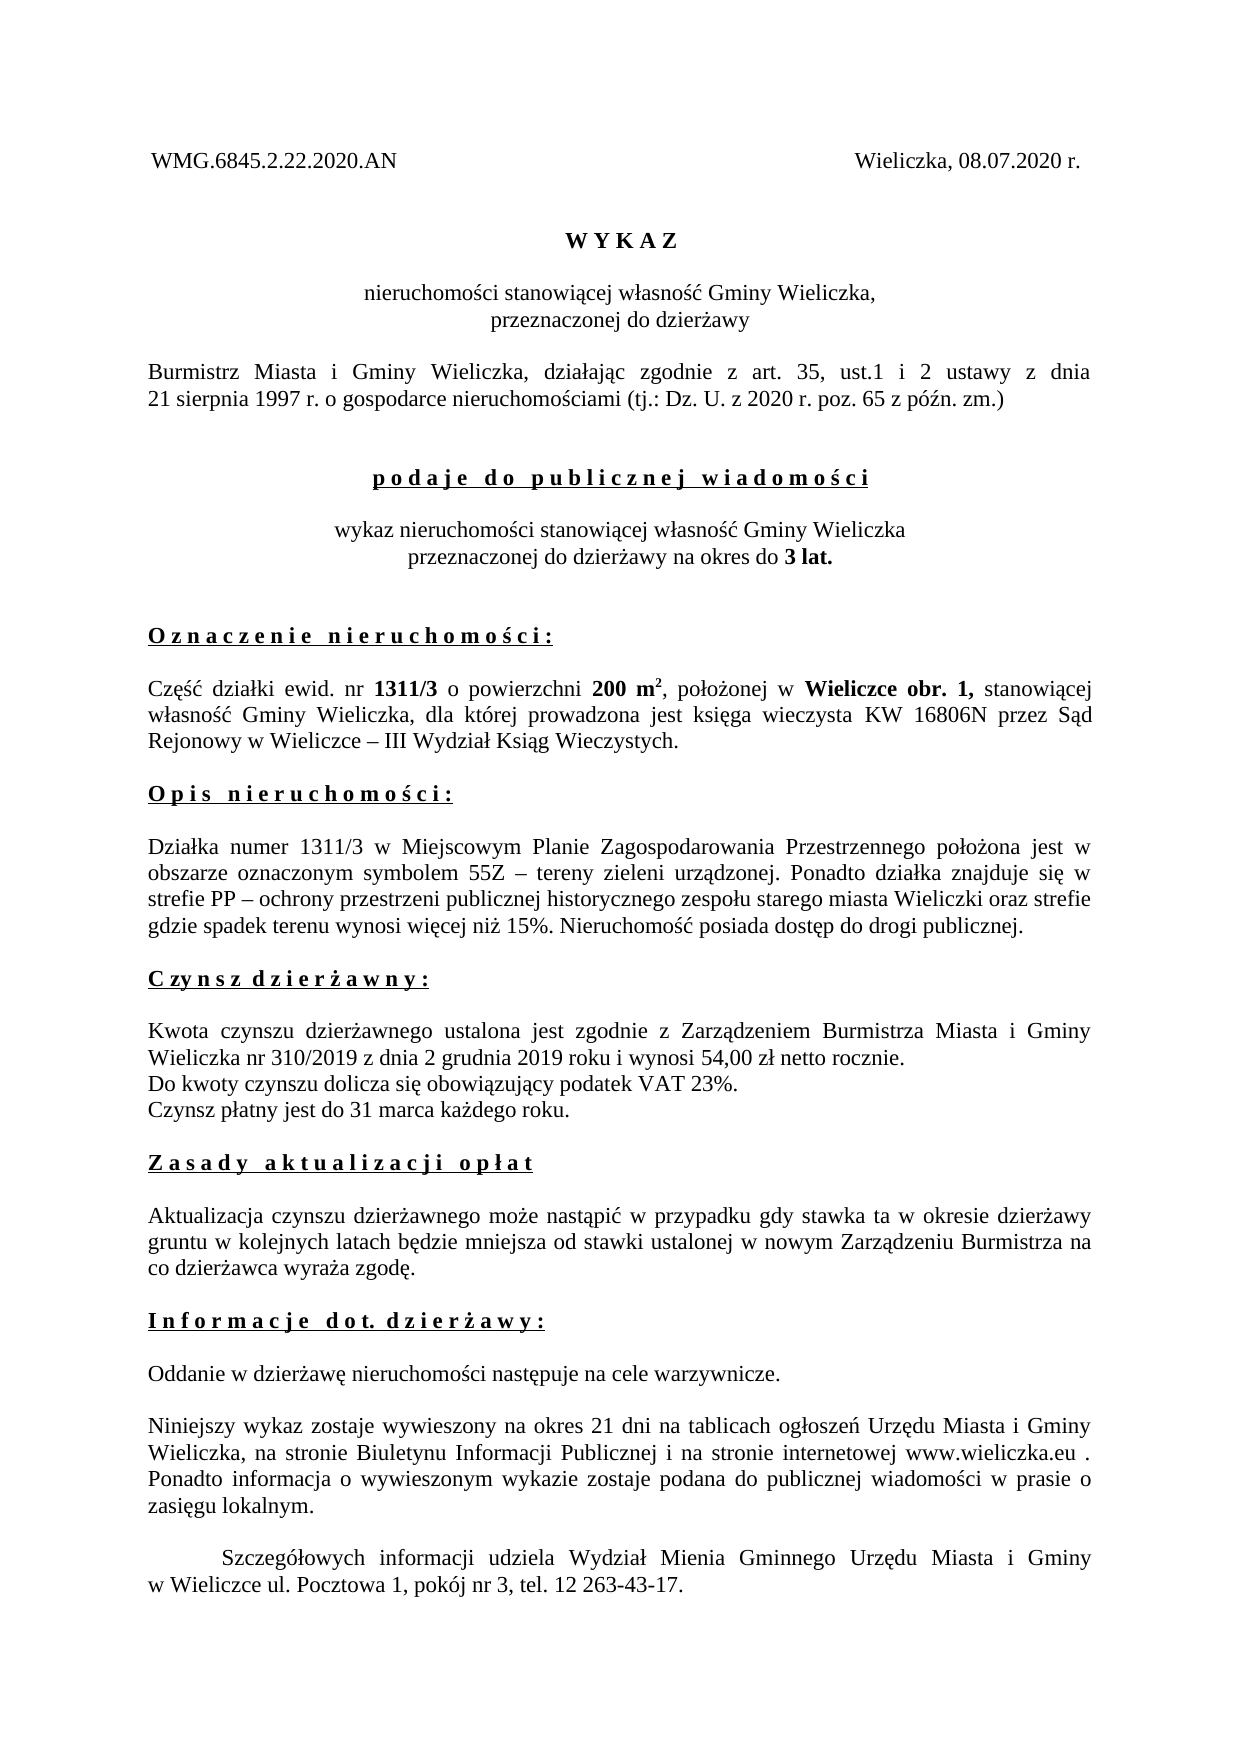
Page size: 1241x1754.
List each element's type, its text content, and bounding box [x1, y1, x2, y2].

text Aktualizacja czynszu dzierżawnego może nastąpić w przypadku gdy stawka ta w okresie dzierżawy gruntu w kolejnych latach będzie mniejsza od stawki ustalonej w nowym Zarządzeniu Burmistrza na co dzierżawca wyraża zgodę. [148, 1202, 1093, 1281]
text Burmistrz Miasta i Gminy Wieliczka, działając zgodnie z art. 35, ust.1 i 2 ustawy z dnia 21 sierpnia 1997 r. o gospodarce nieruchomościami (tj.: Dz. U. z 2020 r. poz. 65 z późn. zm.) [148, 358, 1093, 411]
text przeznaczonej do dzierżawy [148, 306, 1093, 332]
text Czynsz płatny jest do 31 marca każdego roku. [148, 1096, 1093, 1123]
text Oddanie w dzierżawę nieruchomości następuje na cele warzywnicze. [148, 1360, 1093, 1386]
text O p i s n i e r u c h o m o ś c i : [148, 780, 1093, 806]
text Niniejszy wykaz zostaje wywieszony na okres 21 dni na tablicach ogłoszeń Urzędu Miasta i Gminy Wieliczka, na stronie Biuletynu Informacji Publicznej i na stronie internetowej www.wieliczka.eu . Ponadto informacja o wywieszonym wykazie zostaje podana do publicznej wiadomości w prasie o zasięgu lokalnym. [148, 1413, 1093, 1518]
text Z a s a d y a k t u a l i z a c j i o p ł a t [148, 1149, 1093, 1175]
text O z n a c z e n i e n i e r u c h o m o ś c i : [148, 622, 1093, 648]
text p o d a j e d o p u b l i c z n e j w i a d o m o ś c i [148, 464, 1093, 490]
text I n f o r m a c j e d o t. d z i e r ż a w y : [148, 1307, 1093, 1333]
text Część działki ewid. nr 1311/3 o powierzchni 200 m2, położonej w Wieliczce obr. 1, stanowiącej własność Gminy Wieliczka, dla której prowadzona jest księga wieczysta KW 16806N przez Sąd Rejonowy w Wieliczce – III Wydział Ksiąg Wieczystych. [148, 675, 1093, 754]
text Działka numer 1311/3 w Miejscowym Planie Zagospodarowania Przestrzennego położona jest w obszarze oznaczonym symbolem 55Z – tereny zieleni urządzonej. Ponadto działka znajduje się w strefie PP – ochrony przestrzeni publicznej historycznego zespołu starego miasta Wieliczki oraz strefie [148, 833, 1093, 912]
text Kwota czynszu dzierżawnego ustalona jest zgodnie z Zarządzeniem Burmistrza Miasta i Gminy Wieliczka nr 310/2019 z dnia 2 grudnia 2019 roku i wynosi 54,00 zł netto rocznie. [148, 1017, 1093, 1070]
text przeznaczonej do dzierżawy na okres do 3 lat. [148, 543, 1093, 569]
text Do kwoty czynszu dolicza się obowiązujący podatek VAT 23%. [148, 1070, 1093, 1096]
text nieruchomości stanowiącej własność Gminy Wieliczka, [148, 279, 1093, 306]
text C zy n s z d z i e r ż a w n y : [148, 964, 1093, 991]
text W Y K A Z [149, 227, 1093, 253]
subtitle WMG.6845.2.22.2020.AN Wieliczka, 08.07.2020 r. [151, 148, 1093, 174]
text Szczegółowych informacji udziela Wydział Mienia Gminnego Urzędu Miasta i Gminy w Wieliczce ul. Pocztowa 1, pokój nr 3, tel. 12 263-43-17. [148, 1544, 1093, 1597]
text wykaz nieruchomości stanowiącej własność Gminy Wieliczka [148, 517, 1093, 543]
text gdzie spadek terenu wynosi więcej niż 15%. Nieruchomość posiada dostęp do drogi publicznej. [148, 912, 1093, 938]
